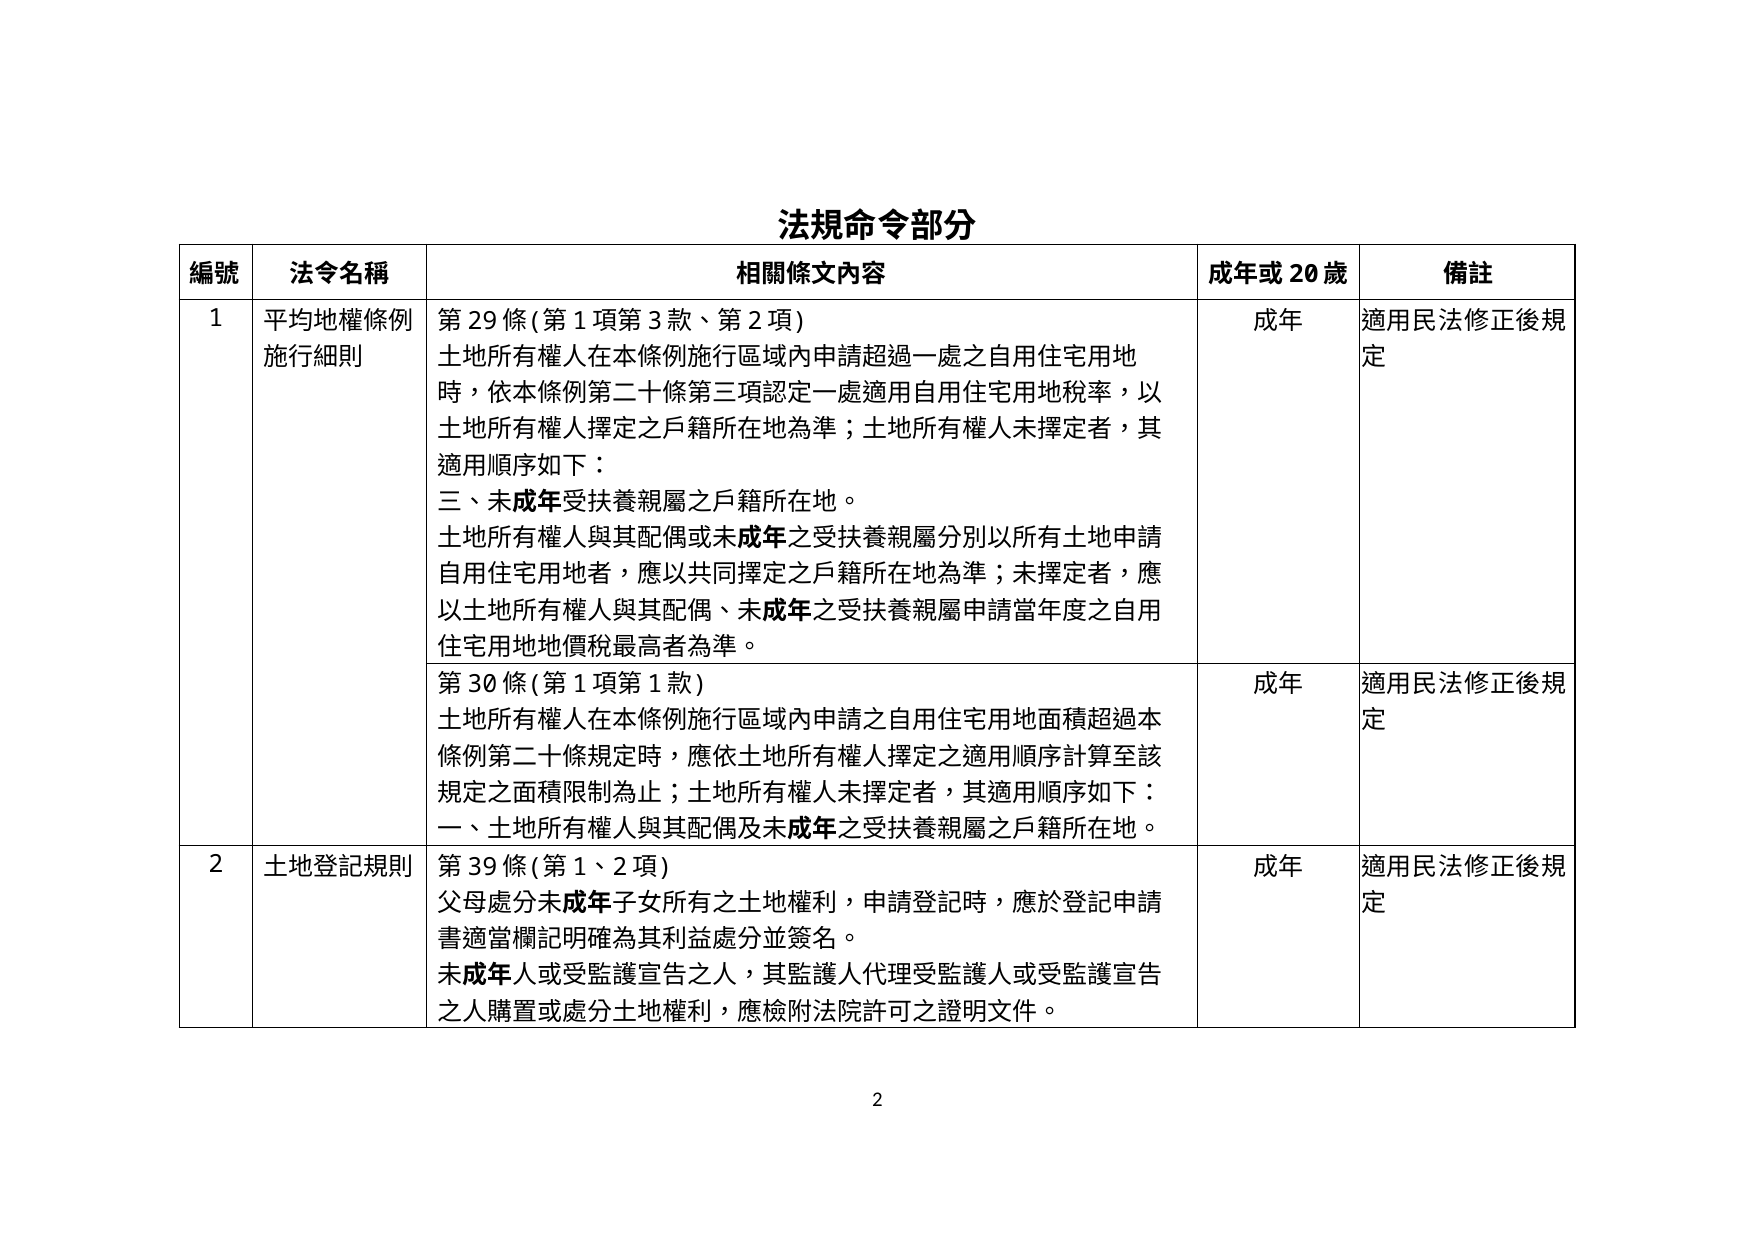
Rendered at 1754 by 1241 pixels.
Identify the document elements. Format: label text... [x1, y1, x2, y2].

table_cell 成年 [1198, 300, 1359, 663]
text 法規命令部分 [118, 181, 1636, 243]
table_cell 2 [180, 846, 252, 1027]
table_header 編號 [180, 245, 252, 299]
table_cell 平均地權條例施行細則 [253, 300, 426, 845]
table_cell 適用民法修正後規定 [1360, 664, 1574, 845]
table_cell 第30條(第1項第1款) 土地所有權人在本條例施行區域內申請之自用住宅用地面積超過本條例第二十條規定時，應依土地所有權人擇定之適用順序計算至該規定之面積限制為止；土地所有權人未擇定者，其適用順序如下： 一、土地所有權人與其配偶及未成年之受扶養親屬之戶籍所在地。 [427, 664, 1197, 845]
table_cell 第29條(第1項第3款、第2項) 土地所有權人在本條例施行區域內申請超過一處之自用住宅用地時，依本條例第二十條第三項認定一處適用自用住宅用地稅率，以土地所有權人擇定之戶籍所在地為準；土地所有權人未擇定者，其適用順序如下： 三、未成年受扶養親屬之戶籍所在地。 土地所有權人與其配偶或未成年之受扶養親屬分別以所有土地申請自用住宅用地者，應以共同擇定之戶籍所在地為準；未擇定者，應以土地所有權人與其配偶、未成年之受扶養親屬申請當年度之自用住宅用地地價稅最高者為準。 [427, 300, 1197, 663]
table_header 成年或20歲 [1198, 245, 1359, 254]
table_cell 適用民法修正後規定 [1360, 300, 1574, 663]
table_cell 土地登記規則 [253, 846, 426, 1027]
table_cell 第39條(第1、2項) 父母處分未成年子女所有之土地權利，申請登記時，應於登記申請書適當欄記明確為其利益處分並簽名。 未成年人或受監護宣告之人，其監護人代理受監護人或受監護宣告之人購置或處分土地權利，應檢附法院許可之證明文件。 [427, 846, 1197, 1027]
table_header 法令名稱 [253, 245, 426, 299]
table_header 相關條文內容 [427, 245, 1197, 299]
table_cell 成年 [1198, 664, 1359, 845]
table_header 備註 [1360, 245, 1574, 254]
table_header 成年或20歲 [1198, 290, 1359, 299]
table_cell 成年 [1198, 846, 1359, 1027]
table_header 備註 [1360, 290, 1574, 299]
table_cell 適用民法修正後規定 [1360, 846, 1574, 1027]
table_cell 1 [180, 300, 252, 845]
